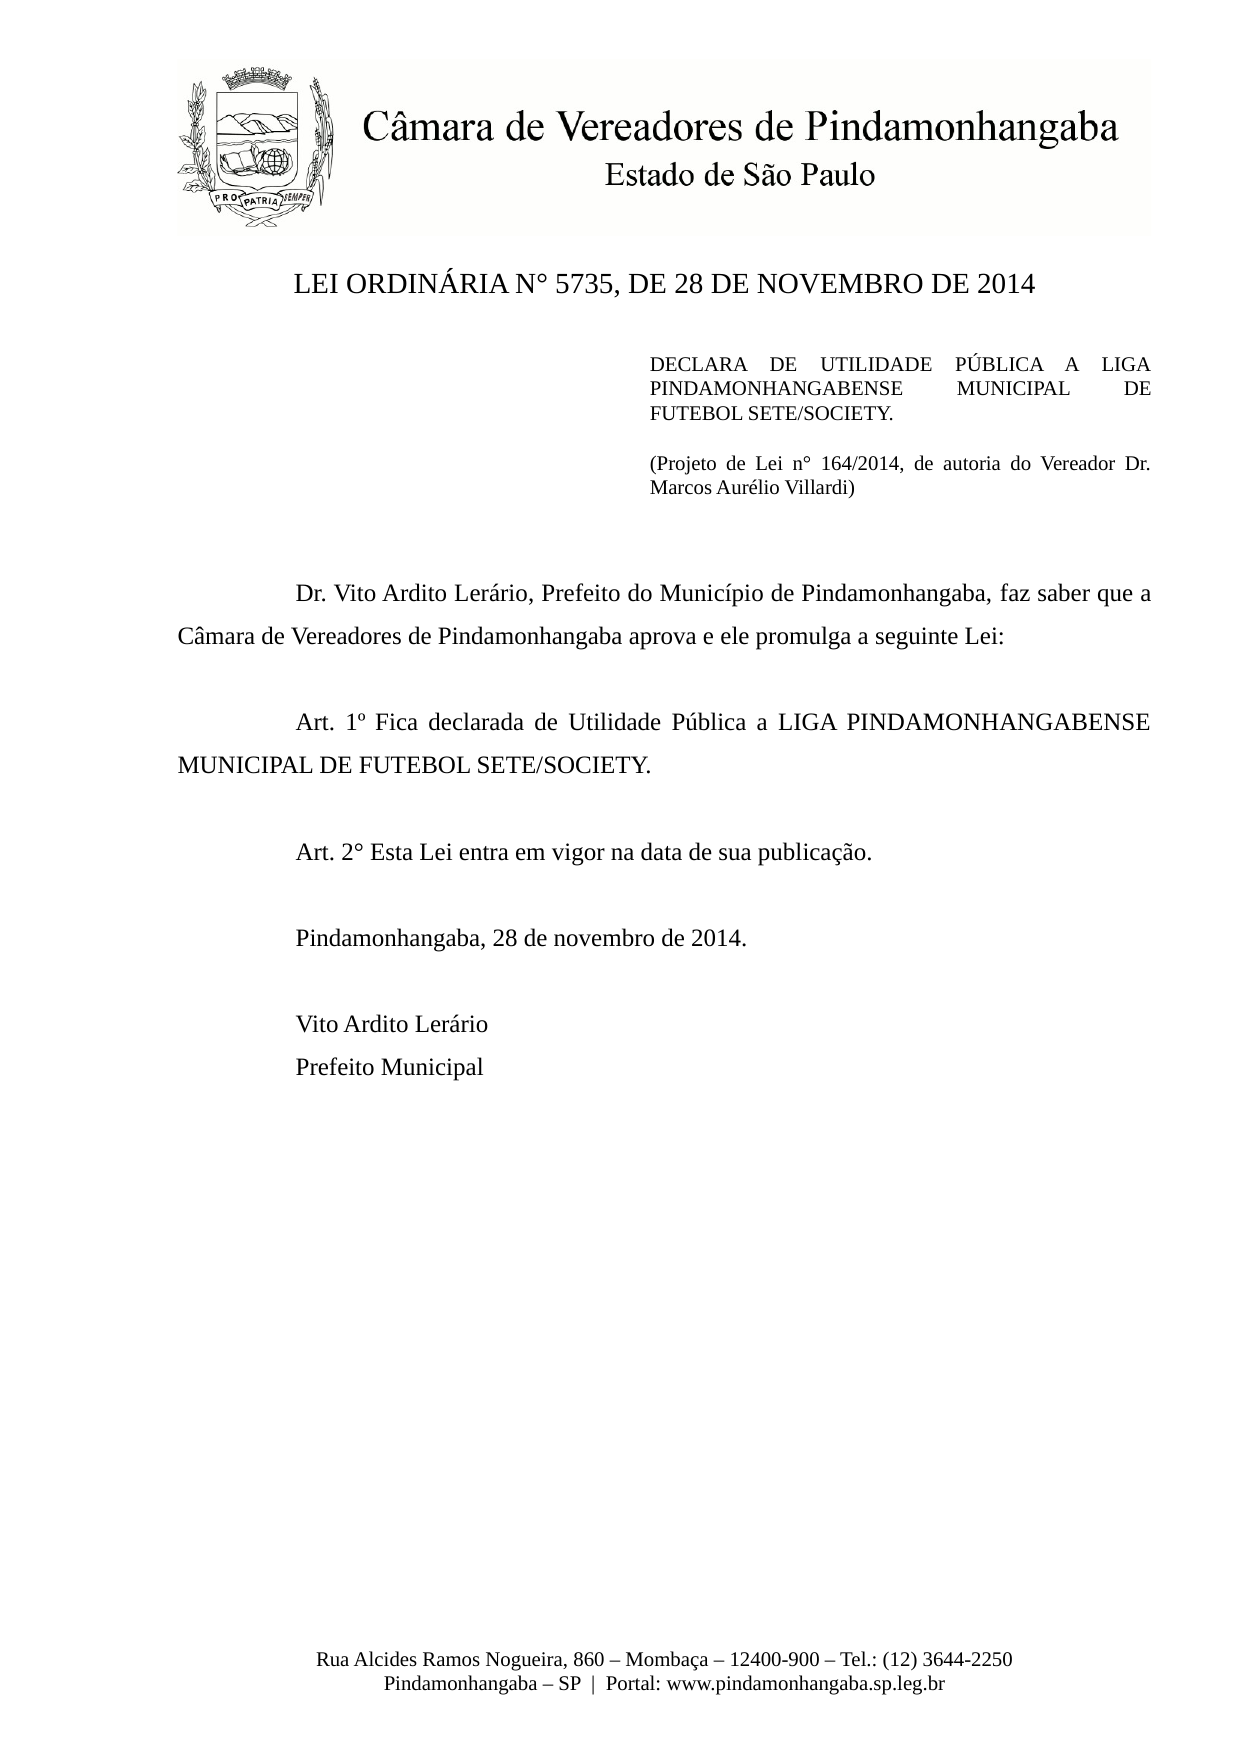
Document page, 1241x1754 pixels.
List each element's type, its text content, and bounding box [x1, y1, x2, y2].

picture [177, 59, 1152, 236]
text Art. 2° Esta Lei entra em vigor na data de sua publicação. [177, 837, 1152, 865]
text LEI ORDINÁRIA N° 5735, de 28 de novembro de 2014 [177, 266, 1152, 299]
text Pindamonhangaba, 28 de novembro de 2014. [177, 923, 1152, 952]
text Vito Ardito Lerário [177, 1009, 1152, 1038]
text DECLARA DE UTILIDADE PÚBLICA A LIGA PINDAMONHANGABENSE MUNICIPAL DE FUTEBOL SETE/SOCIETY. [649, 352, 1152, 424]
text (Projeto de Lei n° 164/2014, de autoria do Vereador Dr. Marcos Aurélio Villardi) [649, 451, 1152, 499]
text Prefeito Municipal [177, 1052, 1152, 1081]
text Art. 1º Fica declarada de Utilidade Pública a LIGA PINDAMONHANGABENSE MUNICIPAL DE FUTEBOL SETE/SOCIETY. [177, 707, 1152, 779]
text Dr. Vito Ardito Lerário, Prefeito do Município de Pindamonhangaba, faz saber que a Câmara de Vereadores de Pindamonhangaba aprova e ele promulga a seguinte Lei: [177, 578, 1152, 650]
